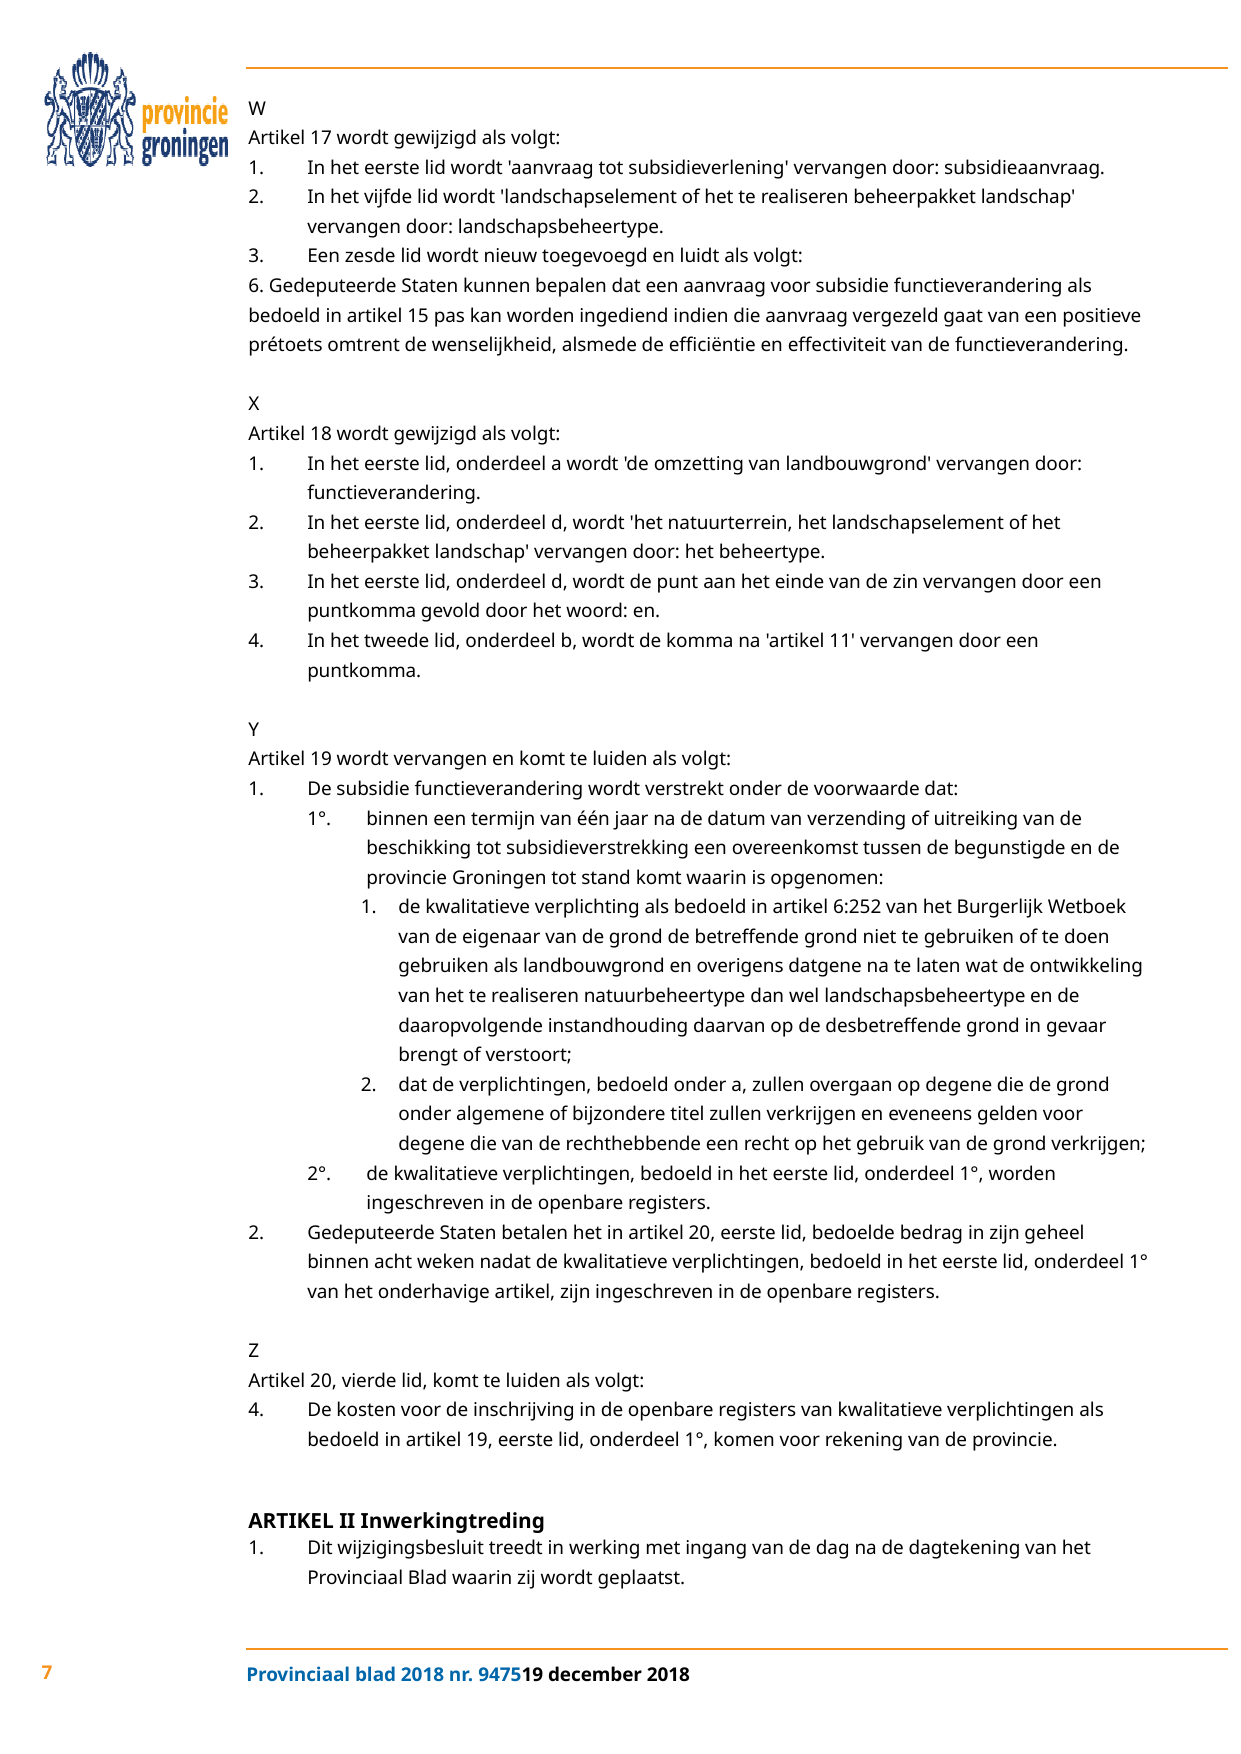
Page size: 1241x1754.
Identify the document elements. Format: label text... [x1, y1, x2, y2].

list In het eerste lid wordt 'aanvraag tot subsidieverlening' vervangen door: subsidieaanvraag. [248, 154, 1152, 180]
list dat de verplichtingen, bedoeld onder a, zullen overgaan op degene die de grond onder algemene of bijzondere titel zullen verkrijgen en eveneens gelden voor degene die van de rechthebbende een recht op het gebruik van de grond verkrijgen; [361, 1071, 1152, 1156]
list De subsidie functieverandering wordt verstrekt onder de voorwaarde dat: [248, 775, 1152, 801]
list In het tweede lid, onderdeel b, wordt de komma na 'artikel 11' vervangen door een puntkomma. [248, 627, 1152, 683]
text Artikel 20, vierde lid, komt te luiden als volgt: [248, 1367, 1152, 1393]
text 6. Gedeputeerde Staten kunnen bepalen dat een aanvraag voor subsidie functieverandering als bedoeld in artikel 15 pas kan worden ingediend indien die aanvraag vergezeld gaat van een positieve prétoets omtrent de wenselijkheid, alsmede de efficiëntie en effectiviteit van de functieverandering. [248, 272, 1152, 357]
list In het vijfde lid wordt 'landschapselement of het te realiseren beheerpakket landschap' vervangen door: landschapsbeheertype. [248, 183, 1152, 239]
text ARTIKEL II Inwerkingtreding [248, 1506, 1152, 1534]
text Y [248, 716, 1152, 742]
text Z [248, 1337, 1152, 1363]
list De kosten voor de inschrijving in de openbare registers van kwalitatieve verplichtingen als bedoeld in artikel 19, eerste lid, onderdeel 1°, komen voor rekening van de provincie. [248, 1396, 1152, 1452]
list de kwalitatieve verplichting als bedoeld in artikel 6:252 van het Burgerlijk Wetboek van de eigenaar van de grond de betreffende grond niet te gebruiken of te doen gebruiken als landbouwgrond en overigens datgene na te laten wat de ontwikkeling van het te realiseren natuurbeheertype dan wel landschapsbeheertype en de daaropvolgende instandhouding daarvan op de desbetreffende grond in gevaar brengt of verstoort; [361, 893, 1152, 1067]
list Een zesde lid wordt nieuw toegevoegd en luidt als volgt: [248, 243, 1152, 268]
text Artikel 17 wordt gewijzigd als volgt: [248, 124, 1152, 150]
list binnen een termijn van één jaar na de datum van verzending of uitreiking van de beschikking tot subsidieverstrekking een overeenkomst tussen de begunstigde en de provincie Groningen tot stand komt waarin is opgenomen: [307, 805, 1152, 890]
list Gedeputeerde Staten betalen het in artikel 20, eerste lid, bedoelde bedrag in zijn geheel binnen acht weken nadat de kwalitatieve verplichtingen, bedoeld in het eerste lid, onderdeel 1° van het onderhavige artikel, zijn ingeschreven in de openbare registers. [248, 1219, 1152, 1304]
list In het eerste lid, onderdeel d, wordt 'het natuurterrein, het landschapselement of het beheerpakket landschap' vervangen door: het beheertype. [248, 509, 1152, 564]
text Artikel 19 wordt vervangen en komt te luiden als volgt: [248, 746, 1152, 771]
text Artikel 18 wordt gewijzigd als volgt: [248, 420, 1152, 446]
list In het eerste lid, onderdeel a wordt 'de omzetting van landbouwgrond' vervangen door: functieverandering. [248, 450, 1152, 505]
picture [41, 47, 231, 172]
text W [248, 95, 1152, 121]
list de kwalitatieve verplichtingen, bedoeld in het eerste lid, onderdeel 1°, worden ingeschreven in de openbare registers. [307, 1160, 1152, 1215]
text X [248, 391, 1152, 416]
list In het eerste lid, onderdeel d, wordt de punt aan het einde van de zin vervangen door een puntkomma gevold door het woord: en. [248, 568, 1152, 623]
list Dit wijzigingsbesluit treedt in werking met ingang van de dag na de dagtekening van het Provinciaal Blad waarin zij wordt geplaatst. [248, 1534, 1152, 1590]
